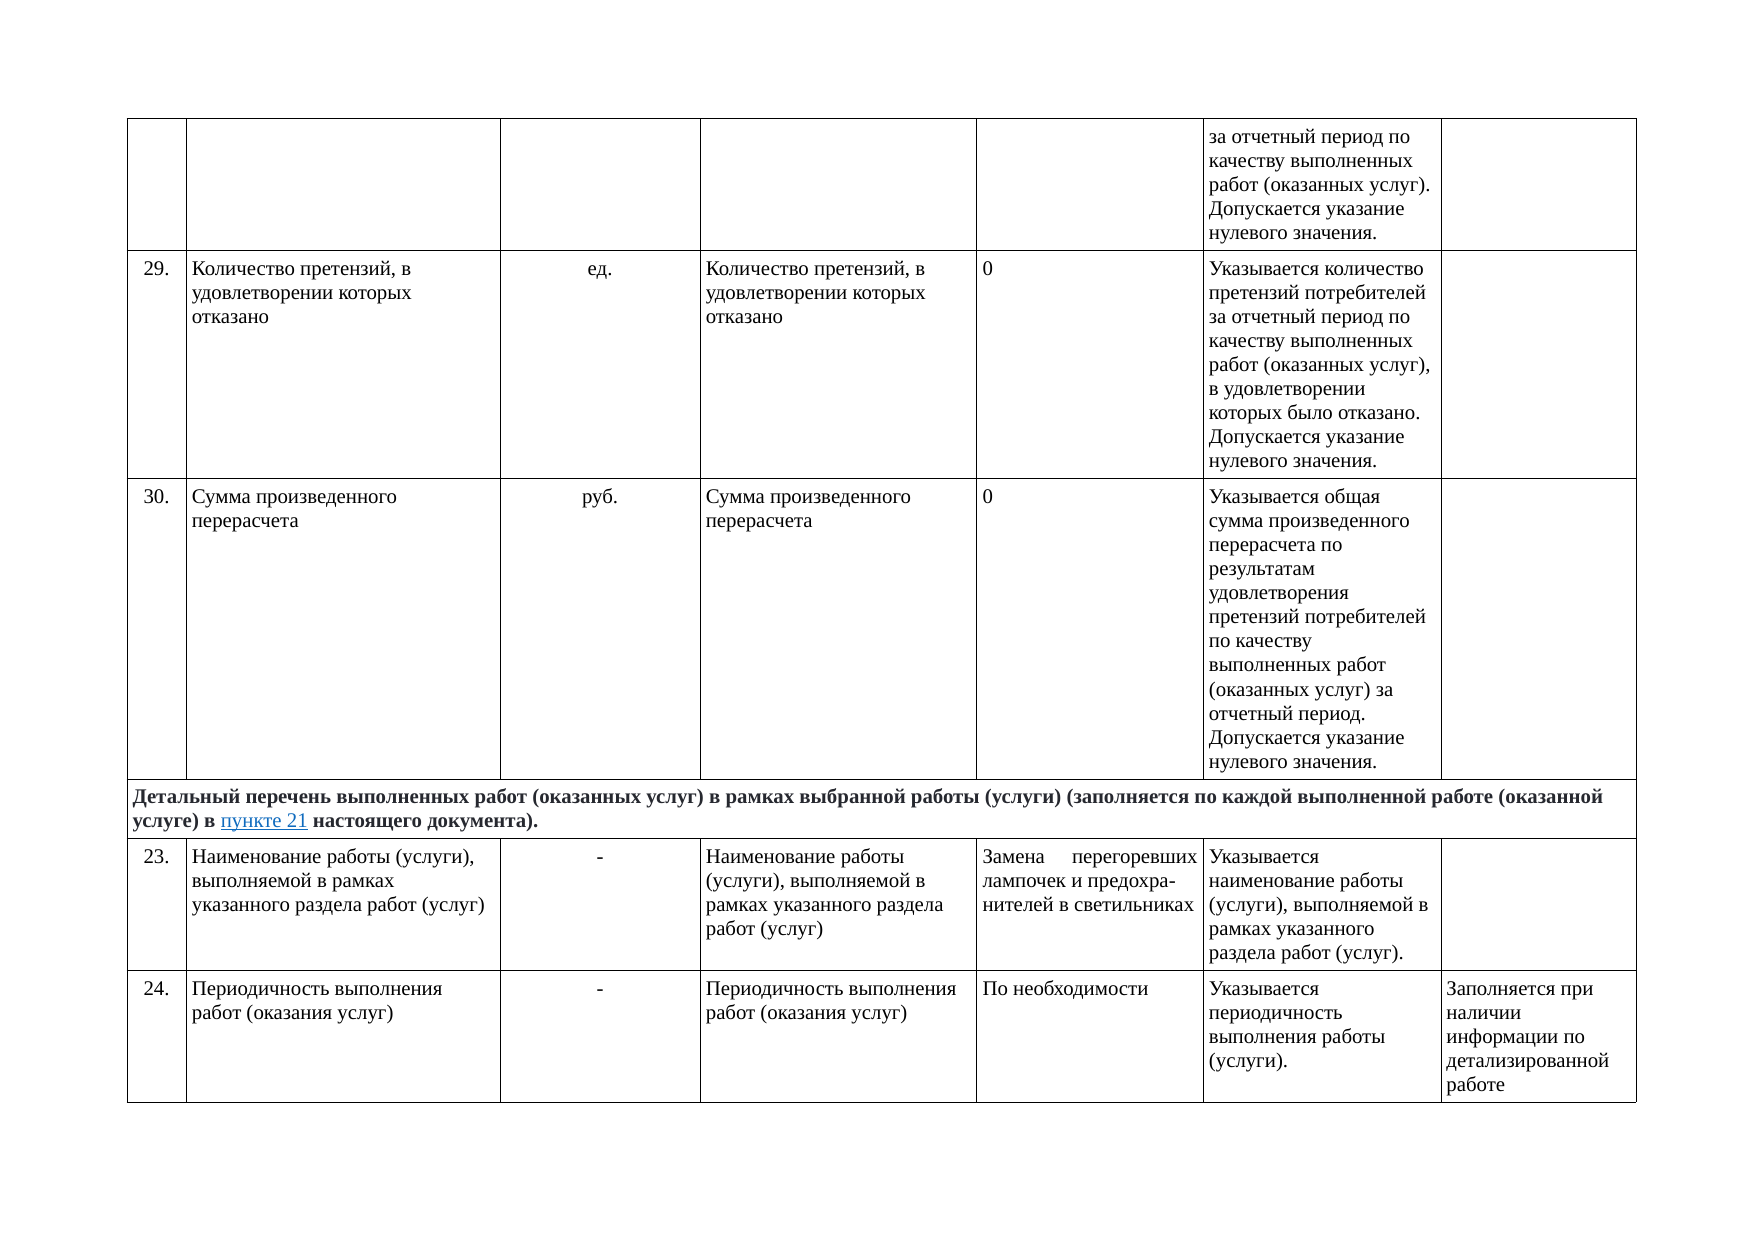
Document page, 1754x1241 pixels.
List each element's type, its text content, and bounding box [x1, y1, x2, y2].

table_cell Указывается общая сумма произведенного перерасчета по результатам удовлетворения претензий потребителей по качеству выполненных работ (оказанных услуг) за отчетный период. Допускается указание нулевого значения. [1204, 479, 1441, 778]
table_cell Наименование работы (услуги), выполняемой в рамках указанного раздела работ (услуг) [187, 839, 500, 970]
table_cell Количество претензий, в удовлетворении которых отказано [701, 251, 976, 478]
table_cell [187, 119, 500, 250]
table_cell 24. [128, 971, 186, 1102]
table_cell [1442, 479, 1636, 778]
table_cell [501, 119, 700, 250]
table_cell [1442, 119, 1636, 250]
table_cell [701, 119, 976, 250]
table_cell 30. [128, 479, 186, 778]
table_cell Детальный перечень выполненных работ (оказанных услуг) в рамках выбранной работы (услуги) (заполняется по каждой выполненной работе (оказанной услуге) в пункте 21 настоящего документа). [128, 780, 1636, 838]
table_cell 29. [128, 251, 186, 478]
table_cell 23. [128, 839, 186, 970]
table_cell Указывается периодичность выполнения работы (услуги). [1204, 971, 1441, 1102]
table_cell - [501, 839, 700, 970]
table_cell руб. [501, 479, 700, 778]
table_cell Периодичность выполнения работ (оказания услуг) [701, 971, 976, 1102]
table_cell ед. [501, 251, 700, 478]
table_cell Заполняется при наличии информации по детализированной работе [1442, 971, 1636, 1102]
table_cell [1442, 251, 1636, 478]
table_cell По необходимости [977, 971, 1203, 1102]
table_cell 0 [977, 479, 1203, 778]
table_cell Сумма произведенного перерасчета [187, 479, 500, 778]
table_cell Указывается количество претензий потребителей за отчетный период по качеству выполненных работ (оказанных услуг), в удовлетворении которых было отказано. Допускается указание нулевого значения. [1204, 251, 1441, 478]
table_cell Замена перегоревших лампочек и предохра- нителей в светильниках [977, 839, 1203, 970]
table_cell [1442, 839, 1636, 970]
table_cell [128, 119, 186, 250]
table_cell Периодичность выполнения работ (оказания услуг) [187, 971, 500, 1102]
table_cell за отчетный период по качеству выполненных работ (оказанных услуг). Допускается указание нулевого значения. [1204, 119, 1441, 250]
table_cell - [501, 971, 700, 1102]
table_cell Сумма произведенного перерасчета [701, 479, 976, 778]
table_cell [977, 119, 1203, 250]
table_cell Наименование работы (услуги), выполняемой в рамках указанного раздела работ (услуг) [701, 839, 976, 970]
table_cell Количество претензий, в удовлетворении которых отказано [187, 251, 500, 478]
table_cell 0 [977, 251, 1203, 478]
table_cell Указывается наименование работы (услуги), выполняемой в рамках указанного раздела работ (услуг). [1204, 839, 1441, 970]
